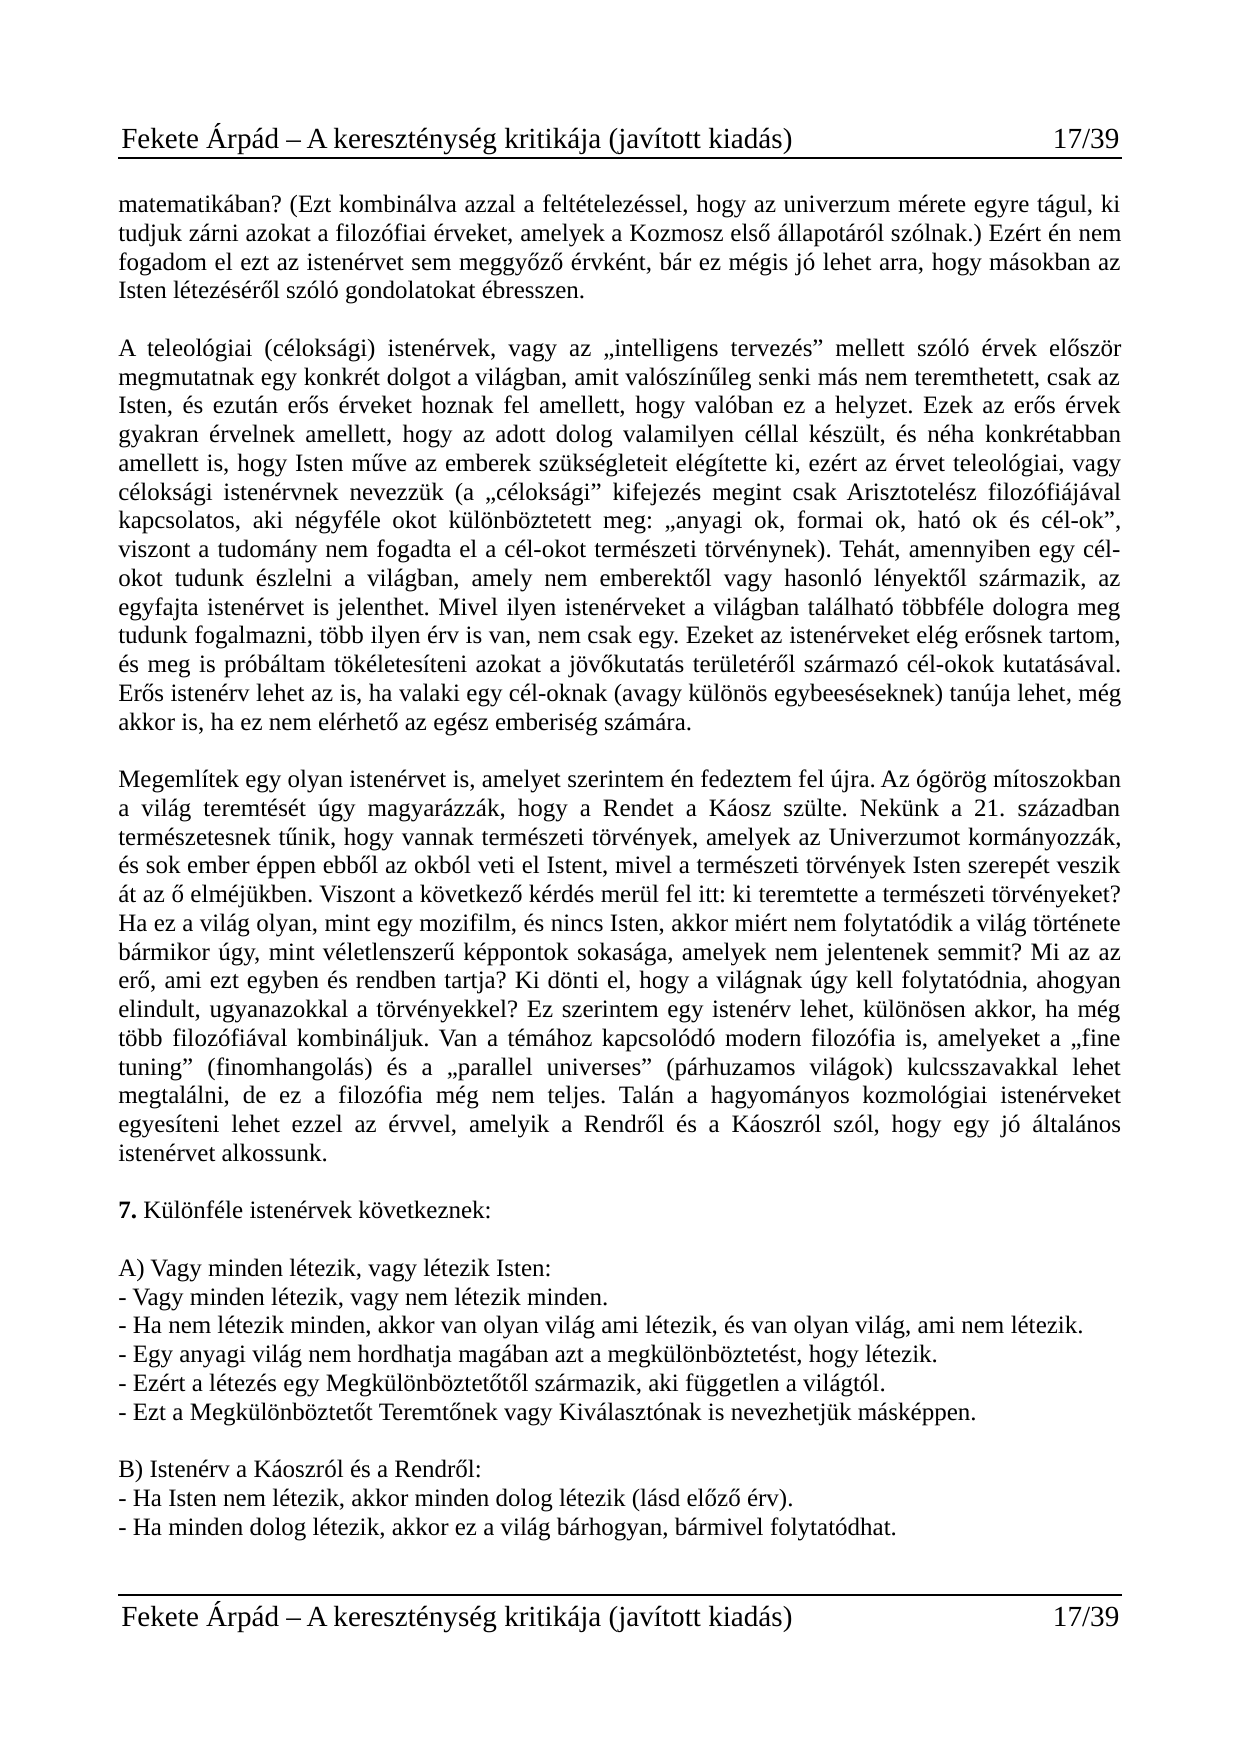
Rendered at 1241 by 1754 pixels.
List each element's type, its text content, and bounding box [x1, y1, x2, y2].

text - Ha Isten nem létezik, akkor minden dolog létezik (lásd előző érv). [118, 1483, 1122, 1512]
text - Vagy minden létezik, vagy nem létezik minden. [118, 1282, 1122, 1310]
text matematikában? (Ezt kombinálva azzal a feltételezéssel, hogy az univerzum mérete egyre tágul, ki tudjuk zárni azokat a filozófiai érveket, amelyek a Kozmosz első állapotáról szólnak.) Ezért én nem fogadom el ezt az istenérvet sem meggyőző érvként, bár ez mégis jó lehet arra, hogy másokban az Isten létezéséről szóló gondolatokat ébresszen. [118, 189, 1122, 304]
text - Ha nem létezik minden, akkor van olyan világ ami létezik, és van olyan világ, ami nem létezik. [118, 1310, 1122, 1339]
text A) Vagy minden létezik, vagy létezik Isten: [118, 1253, 1122, 1282]
text - Egy anyagi világ nem hordhatja magában azt a megkülönböztetést, hogy létezik. [118, 1339, 1122, 1368]
text - Ezt a Megkülönböztetőt Teremtőnek vagy Kiválasztónak is nevezhetjük másképpen. [118, 1397, 1122, 1425]
text - Ha minden dolog létezik, akkor ez a világ bárhogyan, bármivel folytatódhat. [118, 1512, 1122, 1540]
text 7. Különféle istenérvek következnek: [118, 1195, 1122, 1224]
text Megemlítek egy olyan istenérvet is, amelyet szerintem én fedeztem fel újra. Az ógörög mítoszokban a világ teremtését úgy magyarázzák, hogy a Rendet a Káosz szülte. Nekünk a 21. században természetesnek tűnik, hogy vannak természeti törvények, amelyek az Univerzumot kormányozzák, és sok ember éppen ebből az okból veti el Istent, mivel a természeti törvények Isten szerepét veszik át az ő elméjükben. Viszont a következő kérdés merül fel itt: ki teremtette a természeti törvényeket? Ha ez a világ olyan, mint egy mozifilm, és nincs Isten, akkor miért nem folytatódik a világ története bármikor úgy, mint véletlenszerű képpontok sokasága, amelyek nem jelentenek semmit? Mi az az erő, ami ezt egyben és rendben tartja? Ki dönti el, hogy a világnak úgy kell folytatódnia, ahogyan elindult, ugyanazokkal a törvényekkel? Ez szerintem egy istenérv lehet, különösen akkor, ha még több filozófiával kombináljuk. Van a témához kapcsolódó modern filozófia is, amelyeket a „fine tuning” (finomhangolás) és a „parallel universes” (párhuzamos világok) kulcsszavakkal lehet megtalálni, de ez a filozófia még nem teljes. Talán a hagyományos kozmológiai istenérveket egyesíteni lehet ezzel az érvvel, amelyik a Rendről és a Káoszról szól, hogy egy jó általános istenérvet alkossunk. [118, 764, 1122, 1167]
text - Ezért a létezés egy Megkülönböztetőtől származik, aki független a világtól. [118, 1368, 1122, 1397]
text B) Istenérv a Káoszról és a Rendről: [118, 1454, 1122, 1483]
text A teleológiai (céloksági) istenérvek, vagy az „intelligens tervezés” mellett szóló érvek először megmutatnak egy konkrét dolgot a világban, amit valószínűleg senki más nem teremthetett, csak az Isten, és ezután erős érveket hoznak fel amellett, hogy valóban ez a helyzet. Ezek az erős érvek gyakran érvelnek amellett, hogy az adott dolog valamilyen céllal készült, és néha konkrétabban amellett is, hogy Isten műve az emberek szükségleteit elégítette ki, ezért az érvet teleológiai, vagy céloksági istenérvnek nevezzük (a „céloksági” kifejezés megint csak Arisztotelész filozófiájával kapcsolatos, aki négyféle okot különböztetett meg: „anyagi ok, formai ok, ható ok és cél-ok”, viszont a tudomány nem fogadta el a cél-okot természeti törvénynek). Tehát, amennyiben egy cél-okot tudunk észlelni a világban, amely nem emberektől vagy hasonló lényektől származik, az egyfajta istenérvet is jelenthet. Mivel ilyen istenérveket a világban található többféle dologra meg tudunk fogalmazni, több ilyen érv is van, nem csak egy. Ezeket az istenérveket elég erősnek tartom, és meg is próbáltam tökéletesíteni azokat a jövőkutatás területéről származó cél-okok kutatásával. Erős istenérv lehet az is, ha valaki egy cél-oknak (avagy különös egybeeséseknek) tanúja lehet, még akkor is, ha ez nem elérhető az egész emberiség számára. [118, 333, 1122, 735]
